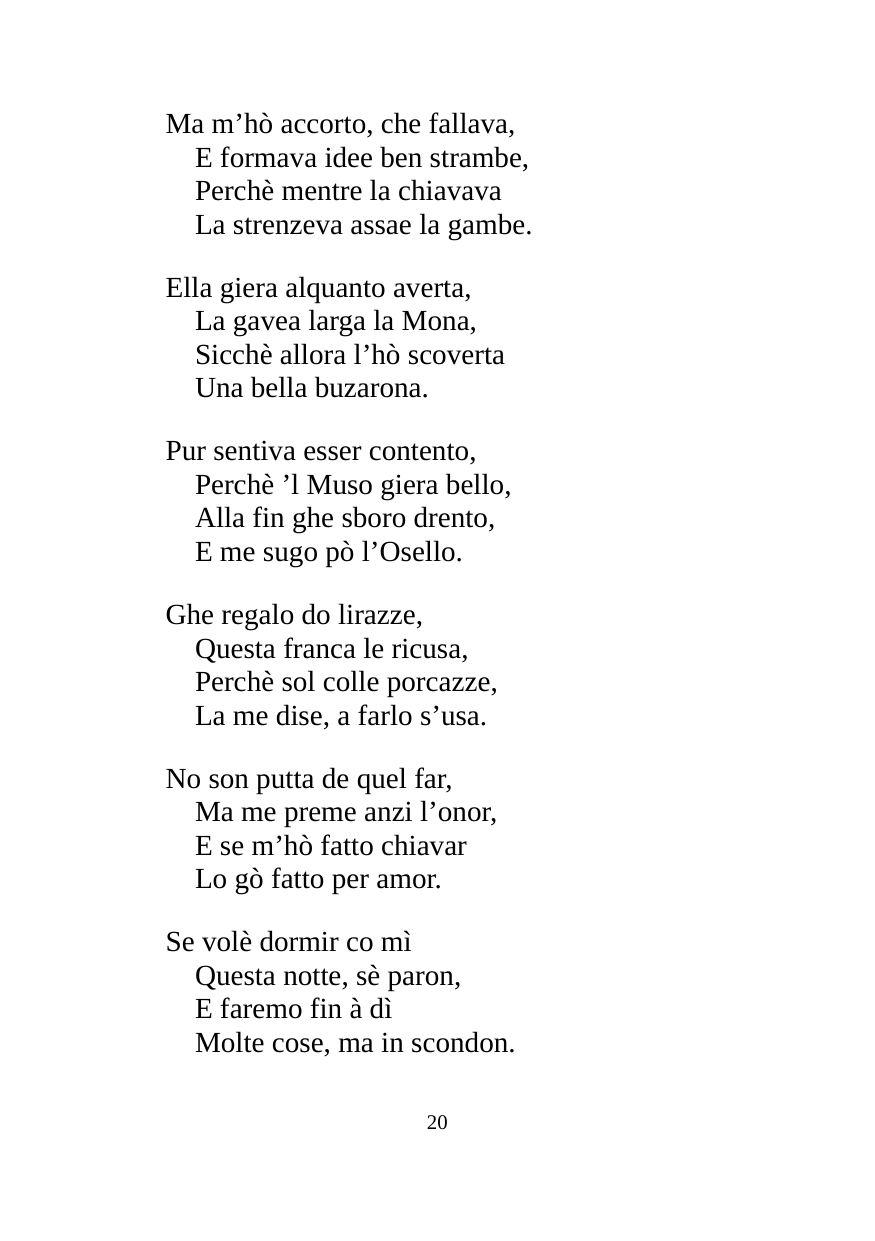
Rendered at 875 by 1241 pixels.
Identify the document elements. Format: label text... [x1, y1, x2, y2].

text Ella giera alquanto averta, La gavea larga la Mona, Sicchè allora l’hò scoverta Una bella buzarona. [165, 270, 768, 404]
text Se volè dormir co mì Questa notte, sè paron, E faremo fin à dì Molte cose, ma in scondon. [165, 924, 768, 1059]
text Ghe regalo do lirazze, Questa franca le ricusa, Perchè sol colle porcazze, La me dise, a farlo s’usa. [165, 597, 768, 731]
text Pur sentiva esser contento, Perchè ’l Muso giera bello, Alla fin ghe sboro drento, E me sugo pò l’Osello. [165, 433, 768, 568]
text Ma m’hò accorto, che fallava, E formava idee ben strambe, Perchè mentre la chiavava La strenzeva assae la gambe. [165, 106, 768, 240]
text No son putta de quel far, Ma me preme anzi l’onor, E se m’hò fatto chiavar Lo gò fatto per amor. [165, 761, 768, 895]
